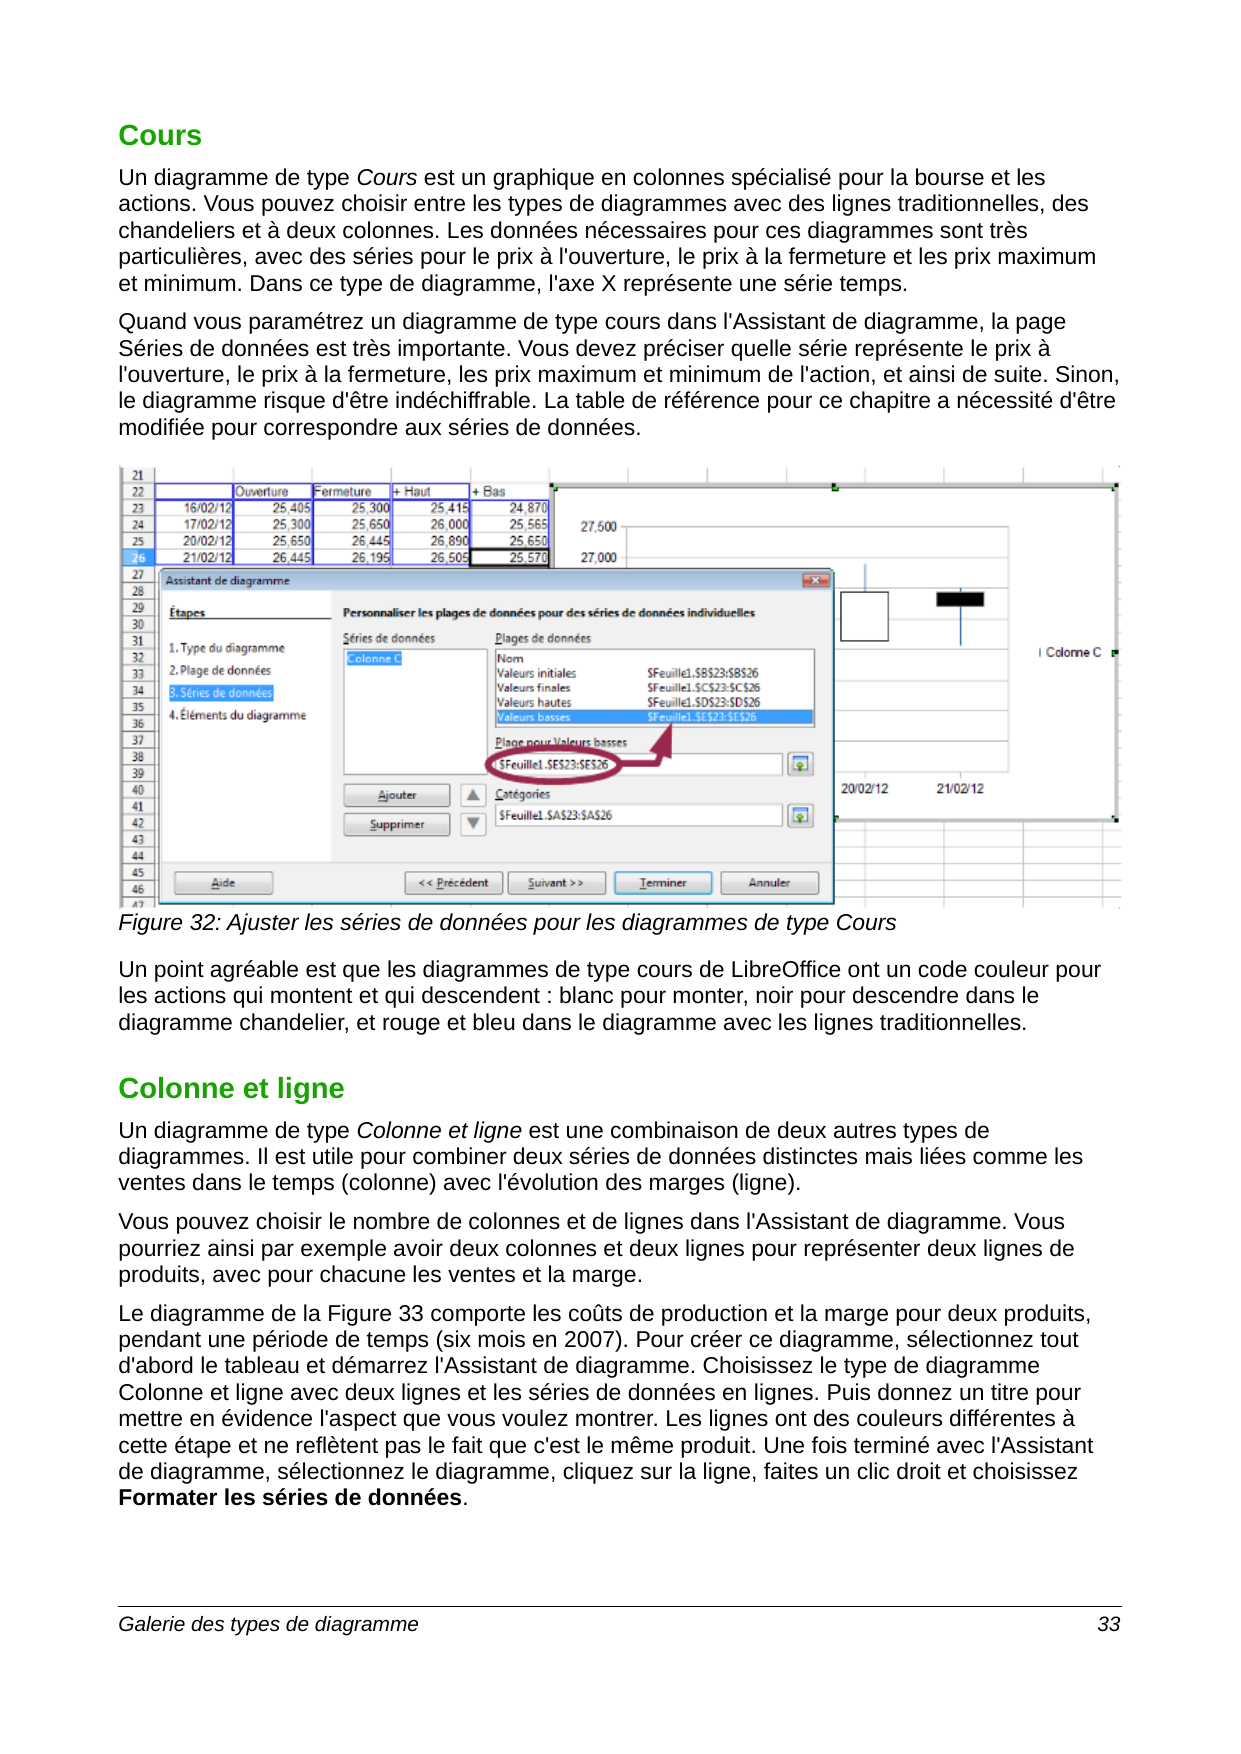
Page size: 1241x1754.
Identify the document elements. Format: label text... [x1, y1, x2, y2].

text Le diagramme de la Figure 33 comporte les coûts de production et la marge pour deux produits, pendant une période de temps (six mois en 2007). Pour créer ce diagramme, sélectionnez tout d'abord le tableau et démarrez l'Assistant de diagramme. Choisissez le type de diagramme Colonne et ligne avec deux lignes et les séries de données en lignes. Puis donnez un titre pour mettre en évidence l'aspect que vous voulez montrer. Les lignes ont des couleurs différentes à cette étape et ne reflètent pas le fait que c'est le même produit. Une fois terminé avec l'Assistant de diagramme, sélectionnez le diagramme, cliquez sur la ligne, faites un clic droit et choisissez Formater les séries de données. [118, 1300, 1122, 1511]
text Figure 32: Ajuster les séries de données pour les diagrammes de type Cours [118, 909, 1122, 935]
text Vous pouvez choisir le nombre de colonnes et de lignes dans l'Assistant de diagramme. Vous pourriez ainsi par exemple avoir deux colonnes et deux lignes pour représenter deux lignes de produits, avec pour chacune les ventes et la marge. [118, 1208, 1122, 1287]
text Un point agréable est que les diagrammes de type cours de LibreOffice ont un code couleur pour les actions qui montent et qui descendent : blanc pour monter, noir pour descendre dans le diagramme chandelier, et rouge et bleu dans le diagramme avec les lignes traditionnelles. [118, 956, 1122, 1035]
text Un diagramme de type Cours est un graphique en colonnes spécialisé pour la bourse et les actions. Vous pouvez choisir entre les types de diagrammes avec des lignes traditionnelles, des chandeliers et à deux colonnes. Les données nécessaires pour ces diagrammes sont très particulières, avec des séries pour le prix à l'ouverture, le prix à la fermeture et les prix maximum et minimum. Dans ce type de diagramme, l'axe X représente une série temps. [118, 164, 1122, 296]
picture [118, 465, 1123, 909]
subtitle Colonne et ligne [118, 1071, 1122, 1104]
text Un diagramme de type Colonne et ligne est une combinaison de deux autres types de diagrammes. Il est utile pour combiner deux séries de données distinctes mais liées comme les ventes dans le temps (colonne) avec l'évolution des marges (ligne). [118, 1117, 1122, 1196]
text Quand vous paramétrez un diagramme de type cours dans l'Assistant de diagramme, la page Séries de données est très importante. Vous devez préciser quelle série représente le prix à l'ouverture, le prix à la fermeture, les prix maximum et minimum de l'action, et ainsi de suite. Sinon, le diagramme risque d'être indéchiffrable. La table de référence pour ce chapitre a nécessité d'être modifiée pour correspondre aux séries de données. [118, 308, 1122, 440]
subtitle Cours [118, 118, 1122, 152]
